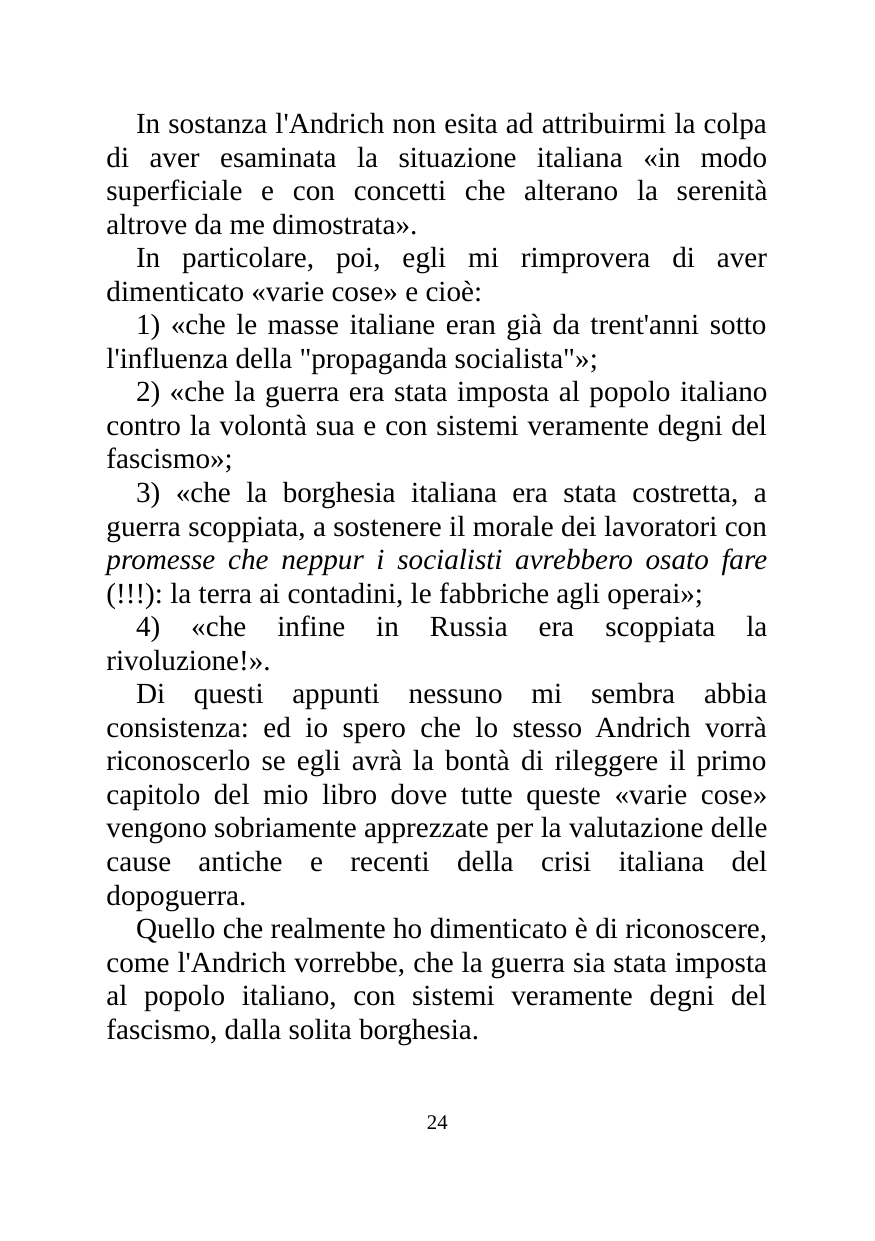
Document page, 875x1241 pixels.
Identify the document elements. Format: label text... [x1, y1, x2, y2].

text 2) «che la guerra era stata imposta al popolo italiano contro la volontà sua e con sistemi veramente degni del fascismo»; [106, 374, 768, 475]
text In particolare, poi, egli mi rimprovera di aver dimenticato «varie cose» e cioè: [106, 240, 768, 307]
text Di questi appunti nessuno mi sembra abbia consistenza: ed io spero che lo stesso Andrich vorrà riconoscerlo se egli avrà la bontà di rileggere il primo capitolo del mio libro dove tutte queste «varie cose» vengono sobriamente apprezzate per la valutazione delle cause antiche e recenti della crisi italiana del dopoguerra. [106, 676, 768, 911]
text 3) «che la borghesia italiana era stata costretta, a guerra scoppiata, a sostenere il morale dei lavoratori con promesse che neppur i socialisti avrebbero osato fare (!!!): la terra ai contadini, le fabbriche agli operai»; [106, 475, 768, 609]
text In sostanza l'Andrich non esita ad attribuirmi la colpa di aver esaminata la situazione italiana «in modo superficiale e con concetti che alterano la serenità altrove da me dimostrata». [106, 106, 768, 240]
text Quello che realmente ho dimenticato è di riconoscere, come l'Andrich vorrebbe, che la guerra sia stata imposta al popolo italiano, con sistemi veramente degni del fascismo, dalla solita borghesia. [106, 911, 768, 1045]
text 4) «che infine in Russia era scoppiata la rivoluzione!». [106, 609, 768, 676]
text 1) «che le masse italiane eran già da trent'anni sotto l'influenza della "propaganda socialista"»; [106, 307, 768, 374]
